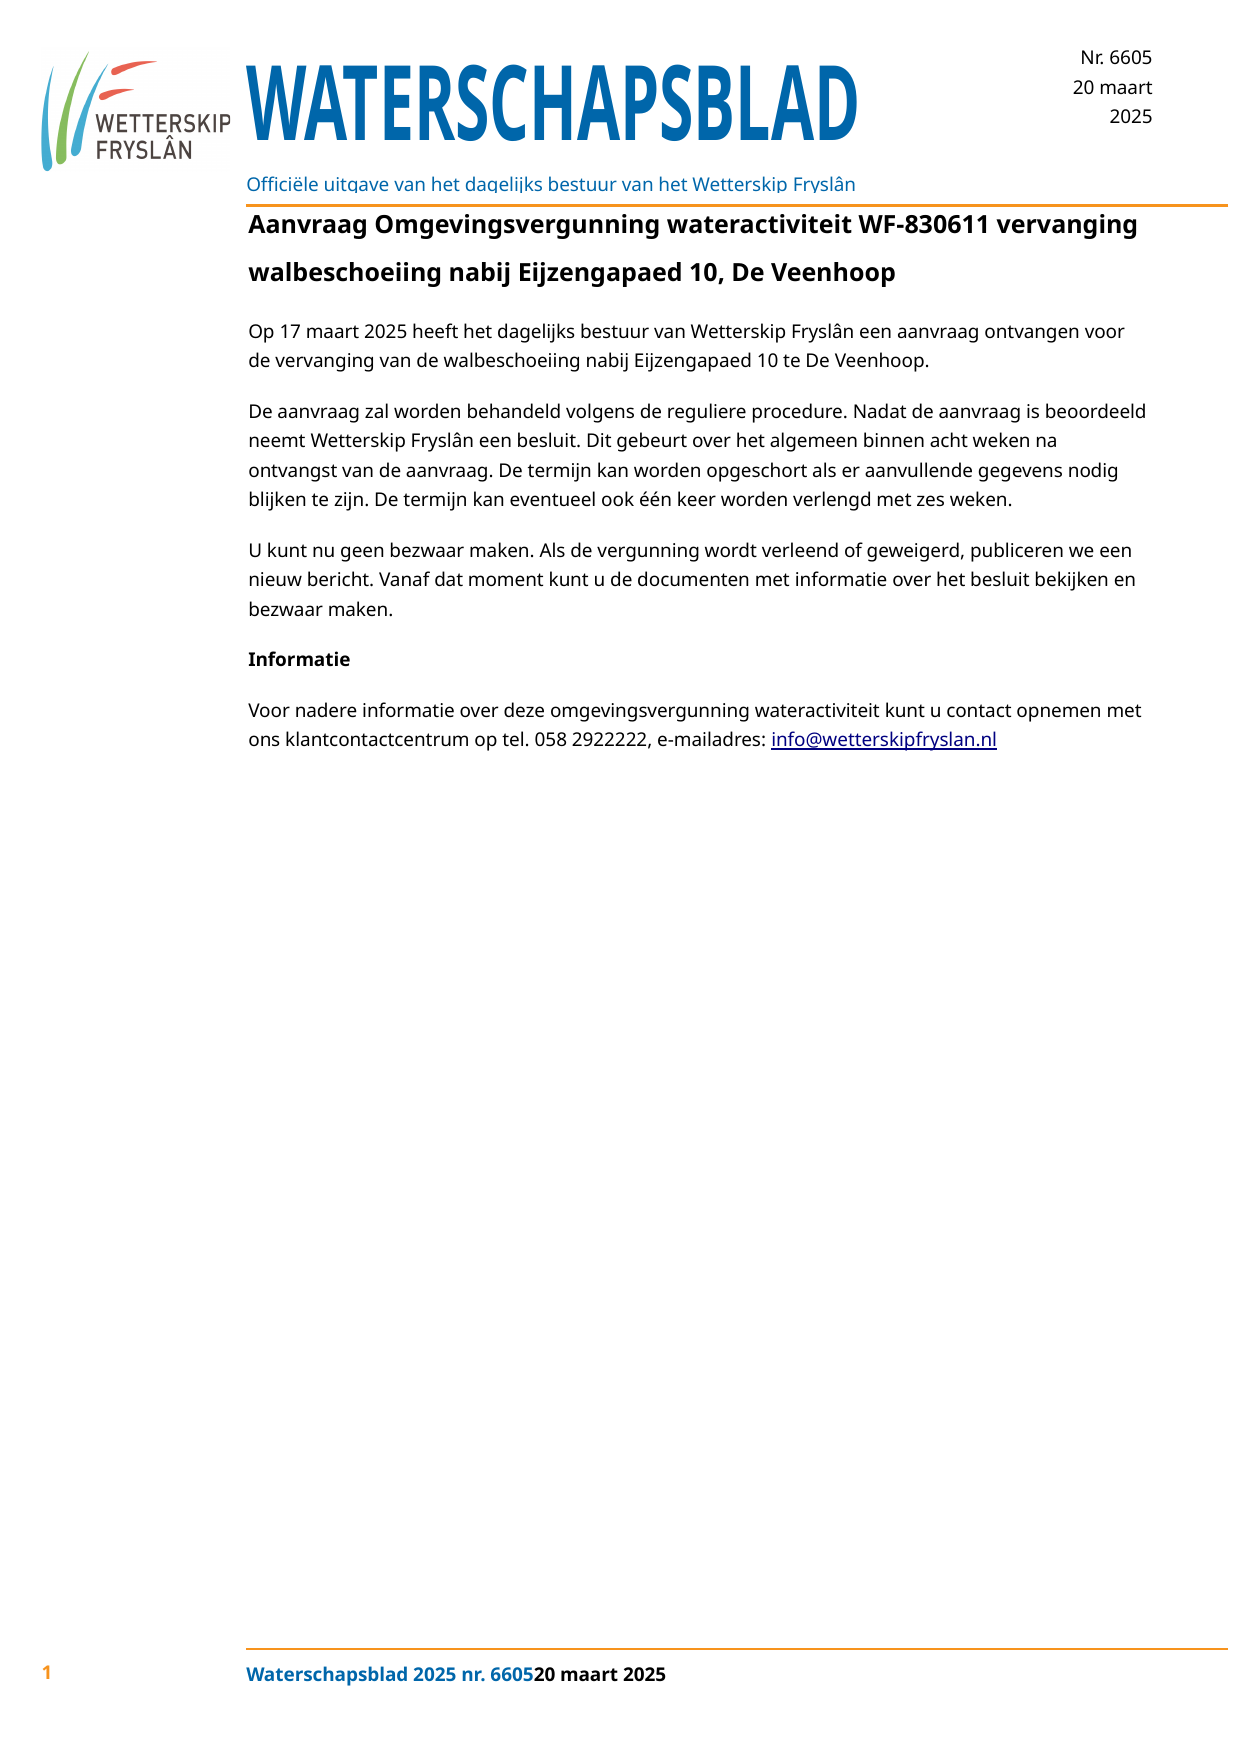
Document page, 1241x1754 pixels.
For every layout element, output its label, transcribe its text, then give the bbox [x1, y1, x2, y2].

text De aanvraag zal worden behandeld volgens de reguliere procedure. Nadat de aanvraag is beoordeeld neemt Wetterskip Fryslân een besluit. Dit gebeurt over het algemeen binnen acht weken na ontvangst van de aanvraag. De termijn kan worden opgeschort als er aanvullende gegevens nodig blijken te zijn. De termijn kan eventueel ook één keer worden verlengd met zes weken. [248, 398, 1152, 512]
picture [41, 47, 231, 172]
text Informatie [248, 647, 1152, 672]
text Op 17 maart 2025 heeft het dagelijks bestuur van Wetterskip Fryslân een aanvraag ontvangen voor de vervanging van de walbeschoeiing nabij Eijzengapaed 10 te De Veenhoop. [248, 318, 1152, 373]
text Aanvraag Omgevingsvergunning wateractiviteit WF-830611 vervanging walbeschoeiing nabij Eijzengapaed 10, De Veenhoop [248, 207, 1152, 288]
text U kunt nu geen bezwaar maken. Als de vergunning wordt verleend of geweigerd, publiceren we een nieuw bericht. Vanaf dat moment kunt u de documenten met informatie over het besluit bekijken en bezwaar maken. [248, 537, 1152, 622]
text Voor nadere informatie over deze omgevingsvergunning wateractiviteit kunt u contact opnemen met ons klantcontactcentrum op tel. 058 2922222, e-mailadres: info@wetterskipfryslan.nl [248, 697, 1152, 752]
